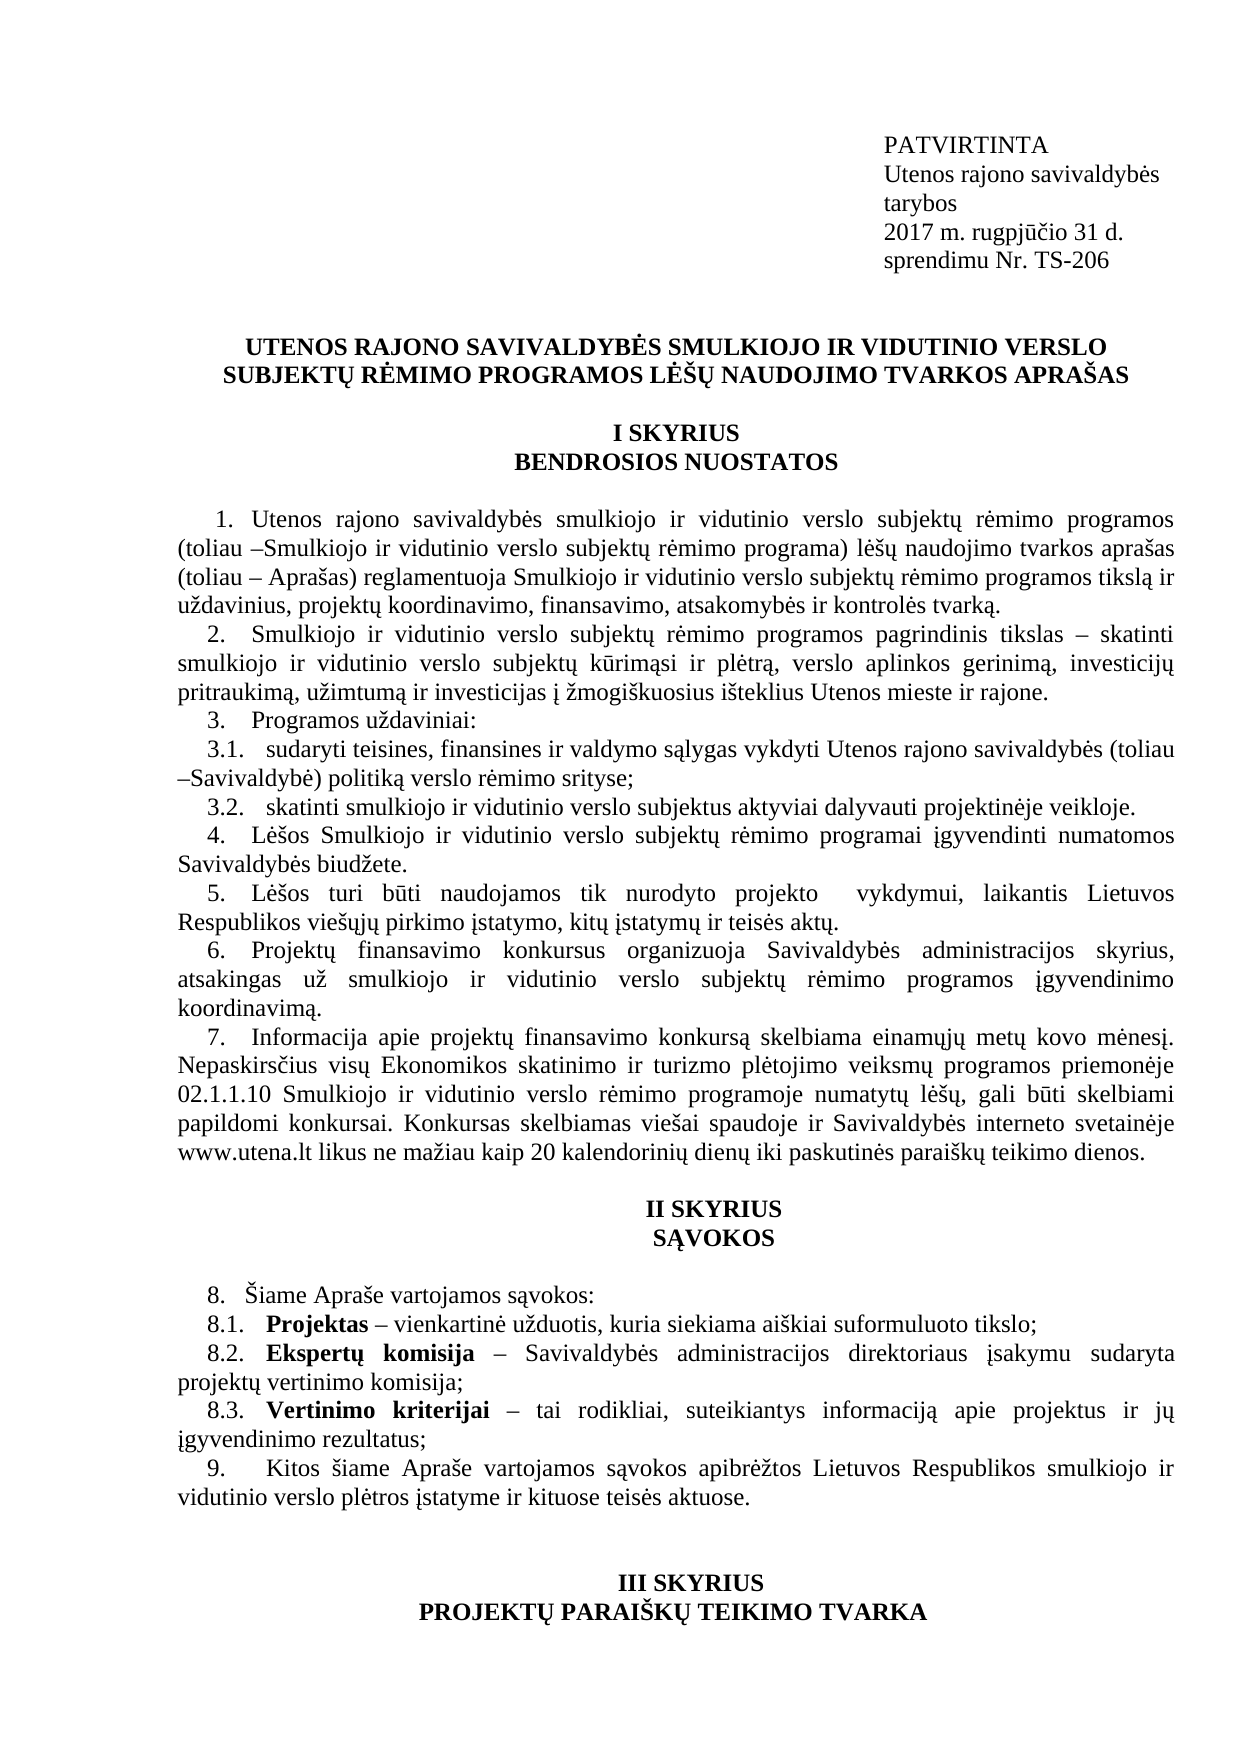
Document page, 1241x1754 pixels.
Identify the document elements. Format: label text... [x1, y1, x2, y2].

text 3.1. sudaryti teisines, finansines ir valdymo sąlygas vykdyti Utenos rajono savivaldybės (toliau –Savivaldybė) politiką verslo rėmimo srityse; [177, 734, 1175, 792]
text 8.3. Vertinimo kriterijai – tai rodikliai, suteikiantys informaciją apie projektus ir jų įgyvendinimo rezultatus; [177, 1395, 1175, 1453]
text PATVIRTINTA [748, 130, 1175, 159]
text 6. Projektų finansavimo konkursus organizuoja Savivaldybės administracijos skyrius, atsakingas už smulkiojo ir vidutinio verslo subjektų rėmimo programos įgyvendinimo koordinavimą. [177, 935, 1175, 1022]
text III SKYRIUS [207, 1568, 1175, 1597]
text 1. Utenos rajono savivaldybės smulkiojo ir vidutinio verslo subjektų rėmimo programos (toliau –Smulkiojo ir vidutinio verslo subjektų rėmimo programa) lėšų naudojimo tvarkos aprašas (toliau – Aprašas) reglamentuoja Smulkiojo ir vidutinio verslo subjektų rėmimo programos tikslą ir uždavinius, projektų koordinavimo, finansavimo, atsakomybės ir kontrolės tvarką. [177, 504, 1175, 619]
text 3. Programos uždaviniai: [177, 705, 1175, 734]
text II SKYRIUS [177, 1194, 1175, 1223]
text UTENOS RAJONO SAVIVALDYBĖS SMULKIOJO IR VIDUTINIO VERSLO SUBJEKTŲ RĖMIMO PROGRAMOS LĖŠŲ NAUDOJIMO TVARKOS APRAŠAS [177, 332, 1175, 389]
text 8.2. Ekspertų komisija – Savivaldybės administracijos direktoriaus įsakymu sudaryta projektų vertinimo komisija; [177, 1338, 1175, 1395]
text PROJEKTŲ PARAIŠKŲ TEIKIMO TVARKA [177, 1597, 1175, 1625]
text BENDROSIOS NUOSTATOS [177, 447, 1175, 475]
text 9. Kitos šiame Apraše vartojamos sąvokos apibrėžtos Lietuvos Respublikos smulkiojo ir vidutinio verslo plėtros įstatyme ir kituose teisės aktuose. [177, 1453, 1175, 1510]
text SĄVOKOS [177, 1223, 1175, 1252]
text 2. Smulkiojo ir vidutinio verslo subjektų rėmimo programos pagrindinis tikslas – skatinti smulkiojo ir vidutinio verslo subjektų kūrimąsi ir plėtrą, verslo aplinkos gerinimą, investicijų pritraukimą, užimtumą ir investicijas į žmogiškuosius išteklius Utenos mieste ir rajone. [177, 619, 1175, 705]
text 7. Informacija apie projektų finansavimo konkursą skelbiama einamųjų metų kovo mėnesį. Nepaskirsčius visų Ekonomikos skatinimo ir turizmo plėtojimo veiksmų programos priemonėje 02.1.1.10 Smulkiojo ir vidutinio verslo rėmimo programoje numatytų lėšų, gali būti skelbiami papildomi konkursai. Konkursas skelbiamas viešai spaudoje ir Savivaldybės interneto svetainėje www.utena.lt likus ne mažiau kaip 20 kalendorinių dienų iki paskutinės paraiškų teikimo dienos. [177, 1022, 1175, 1165]
text 8.1. Projektas – vienkartinė užduotis, kuria siekiama aiškiai suformuluoto tikslo; [177, 1309, 1175, 1338]
text 8. Šiame Apraše vartojamos sąvokos: [207, 1280, 1175, 1309]
text Utenos rajono savivaldybės tarybos [883, 159, 1175, 217]
text 4. Lėšos Smulkiojo ir vidutinio verslo subjektų rėmimo programai įgyvendinti numatomos Savivaldybės biudžete. [177, 820, 1175, 878]
text 5. Lėšos turi būti naudojamos tik nurodyto projekto vykdymui, laikantis Lietuvos Respublikos viešųjų pirkimo įstatymo, kitų įstatymų ir teisės aktų. [177, 878, 1175, 935]
text 2017 m. rugpjūčio 31 d. sprendimu Nr. TS-206 [883, 217, 1175, 274]
text I SKYRIUS [177, 418, 1175, 447]
text 3.2. skatinti smulkiojo ir vidutinio verslo subjektus aktyviai dalyvauti projektinėje veikloje. [177, 792, 1175, 820]
